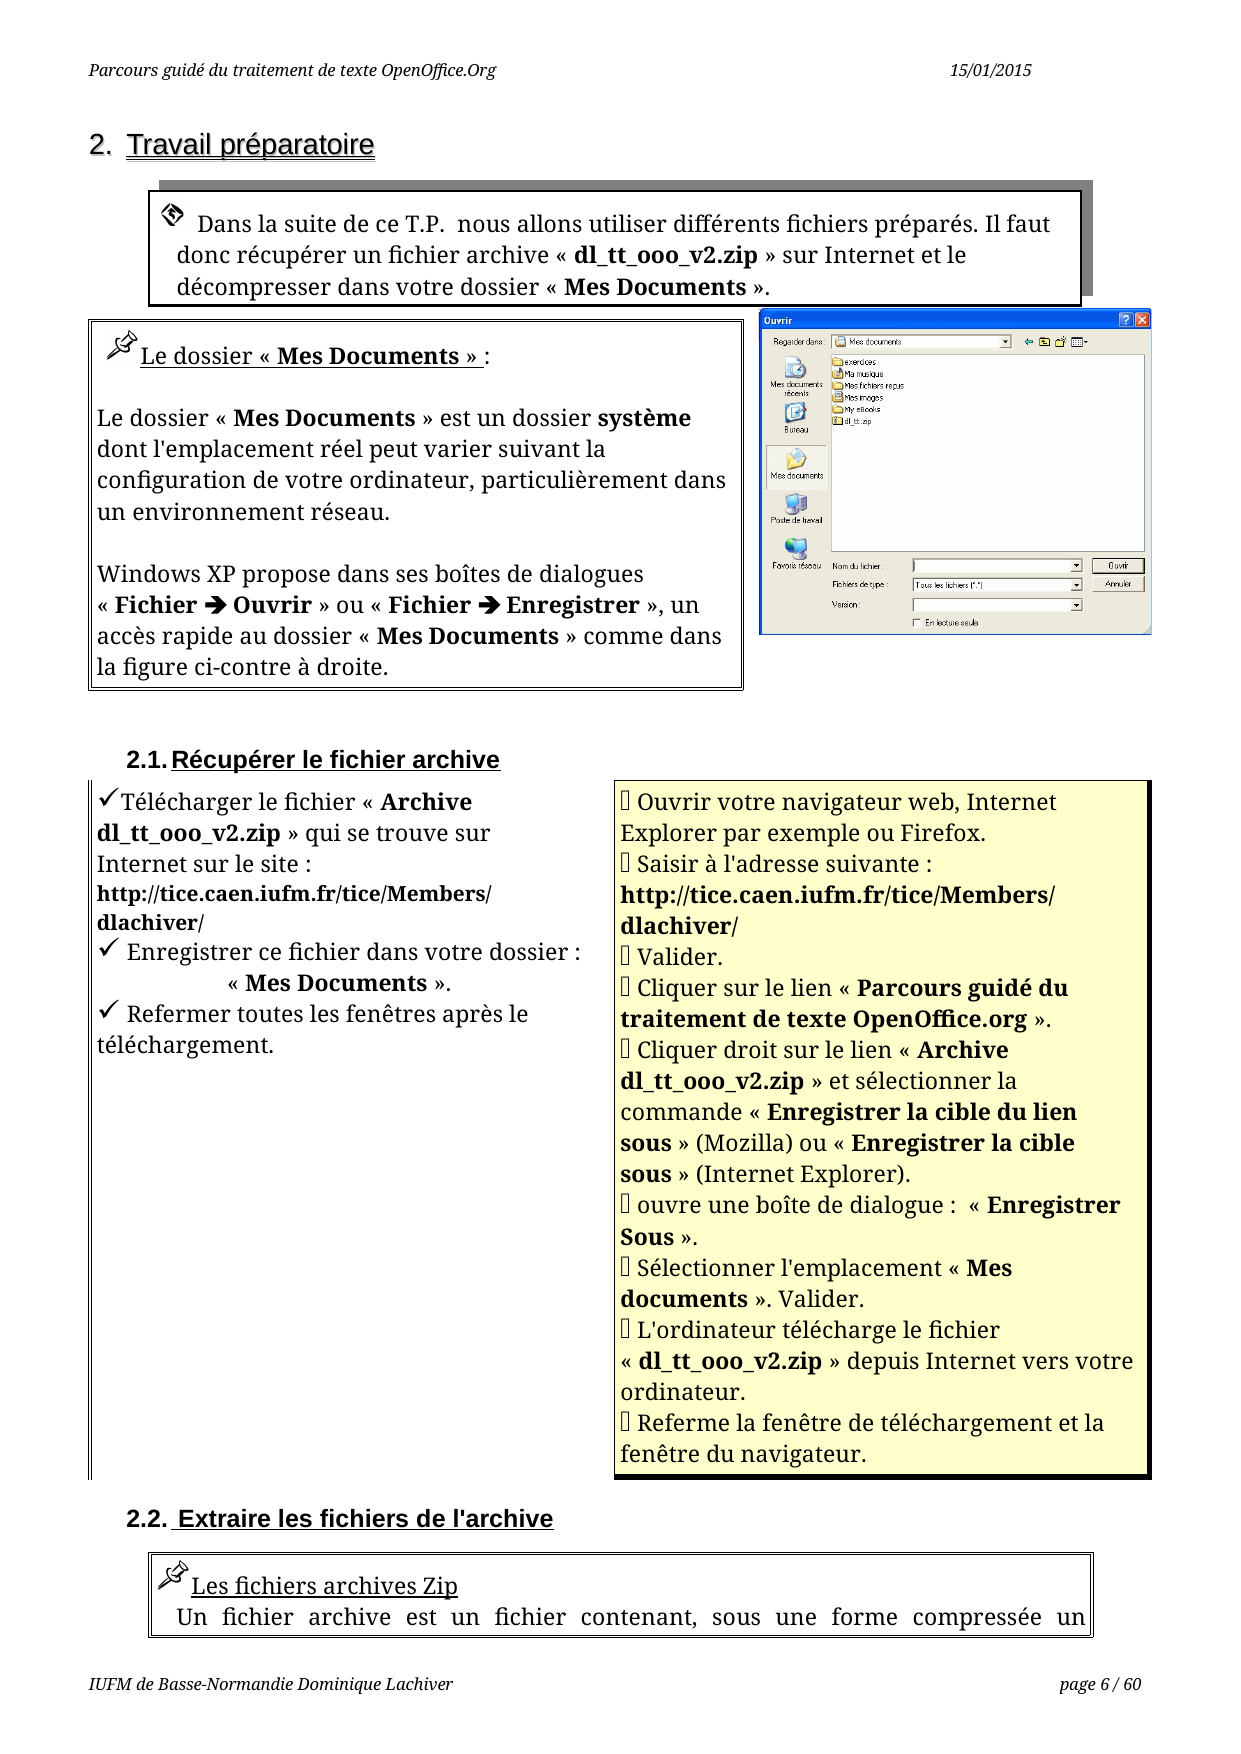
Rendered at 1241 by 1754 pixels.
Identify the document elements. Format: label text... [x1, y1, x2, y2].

text Les fichiers archives Zip Un fichier archive est un fichier contenant, sous une forme compressée un ensemble de fichiers et/ou dossiers. Le format que l'on rencontre le plus souvent sur Internet est le format Zip. Le système d'exploitation Windows XP prend en charge ce type de fichier archive. [152, 1555, 1090, 1635]
table_header  Ouvrir votre navigateur web, Internet Explorer par exemple ou Firefox.  Saisir à l'adresse suivante : http://tice.caen.iufm.fr/tice/Members/dlachiver/  Valider.  Cliquer sur le lien « Parcours guidé du traitement de texte OpenOffice.org ».  Cliquer droit sur le lien « Archive dl_tt_ooo_v2.zip » et sélectionner la commande « Enregistrer la cible du lien sous » (Mozilla) ou « Enregistrer la cible sous » (Internet Explorer).  ouvre une boîte de dialogue : « Enregistrer Sous ».  Sélectionner l'emplacement « Mes documents ». Valider.  L'ordinateur télécharge le fichier « dl_tt_ooo_v2.zip » depuis Internet vers votre ordinateur.  Referme la fenêtre de téléchargement et la fenêtre du navigateur. [615, 781, 1147, 1474]
subtitle Récupérer le fichier archive [126, 746, 1152, 774]
picture [153, 195, 191, 233]
table_header [744, 319, 1152, 690]
picture [102, 327, 141, 365]
subtitle Travail préparatoire [88, 128, 1152, 161]
table_header Télécharger le fichier « Archive dl_tt_ooo_v2.zip » qui se trouve sur Internet sur le site : http://tice.caen.iufm.fr/tice/Members/dlachiver/  Enregistrer ce fichier dans votre dossier : « Mes Documents ».  Refermer toutes les fenêtres après le téléchargement. [92, 780, 587, 1480]
table_header [587, 780, 614, 1480]
text Dans la suite de ce T.P. nous allons utiliser différents fichiers préparés. Il faut donc récupérer un fichier archive « dl_tt_ooo_v2.zip » sur Internet et le décompresser dans votre dossier « Mes Documents ». [150, 192, 1080, 304]
subtitle Extraire les fichiers de l'archive [126, 1505, 1152, 1533]
picture [758, 308, 1152, 635]
picture [153, 1556, 192, 1595]
